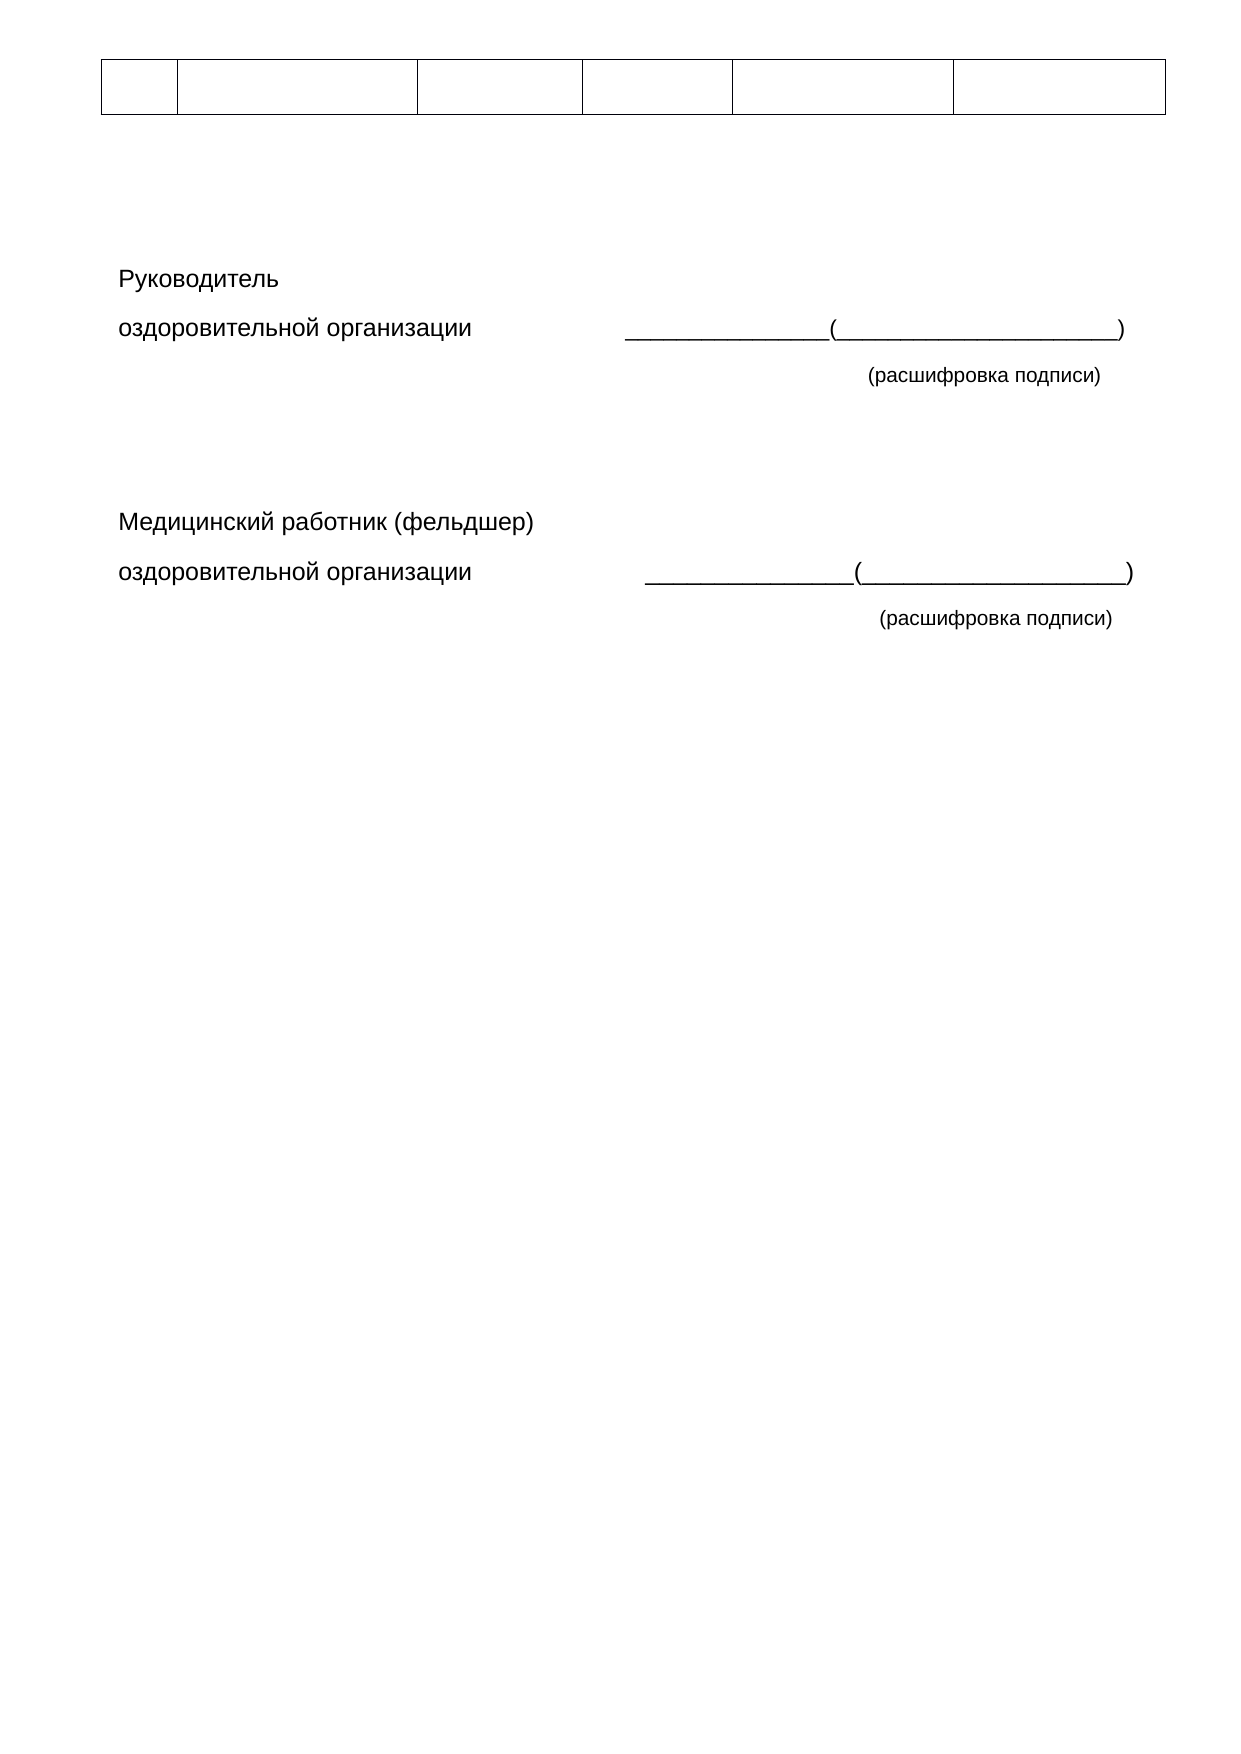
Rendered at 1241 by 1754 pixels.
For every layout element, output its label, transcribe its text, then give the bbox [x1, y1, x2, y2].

text оздоровительной организации ________________(______________________) [118, 313, 1181, 342]
table_cell [418, 60, 582, 114]
table_cell [954, 60, 1165, 114]
text Руководитель [118, 264, 1181, 292]
text Медицинский работник (фельдшер) [118, 507, 1181, 536]
text (расшифровка подписи) [118, 363, 1181, 387]
table_cell [733, 60, 953, 114]
table_cell [583, 60, 732, 114]
table_cell [102, 60, 177, 114]
text (расшифровка подписи) [118, 606, 1181, 630]
table_cell [178, 60, 417, 114]
text оздоровительной организации _______________(___________________) [118, 556, 1181, 585]
